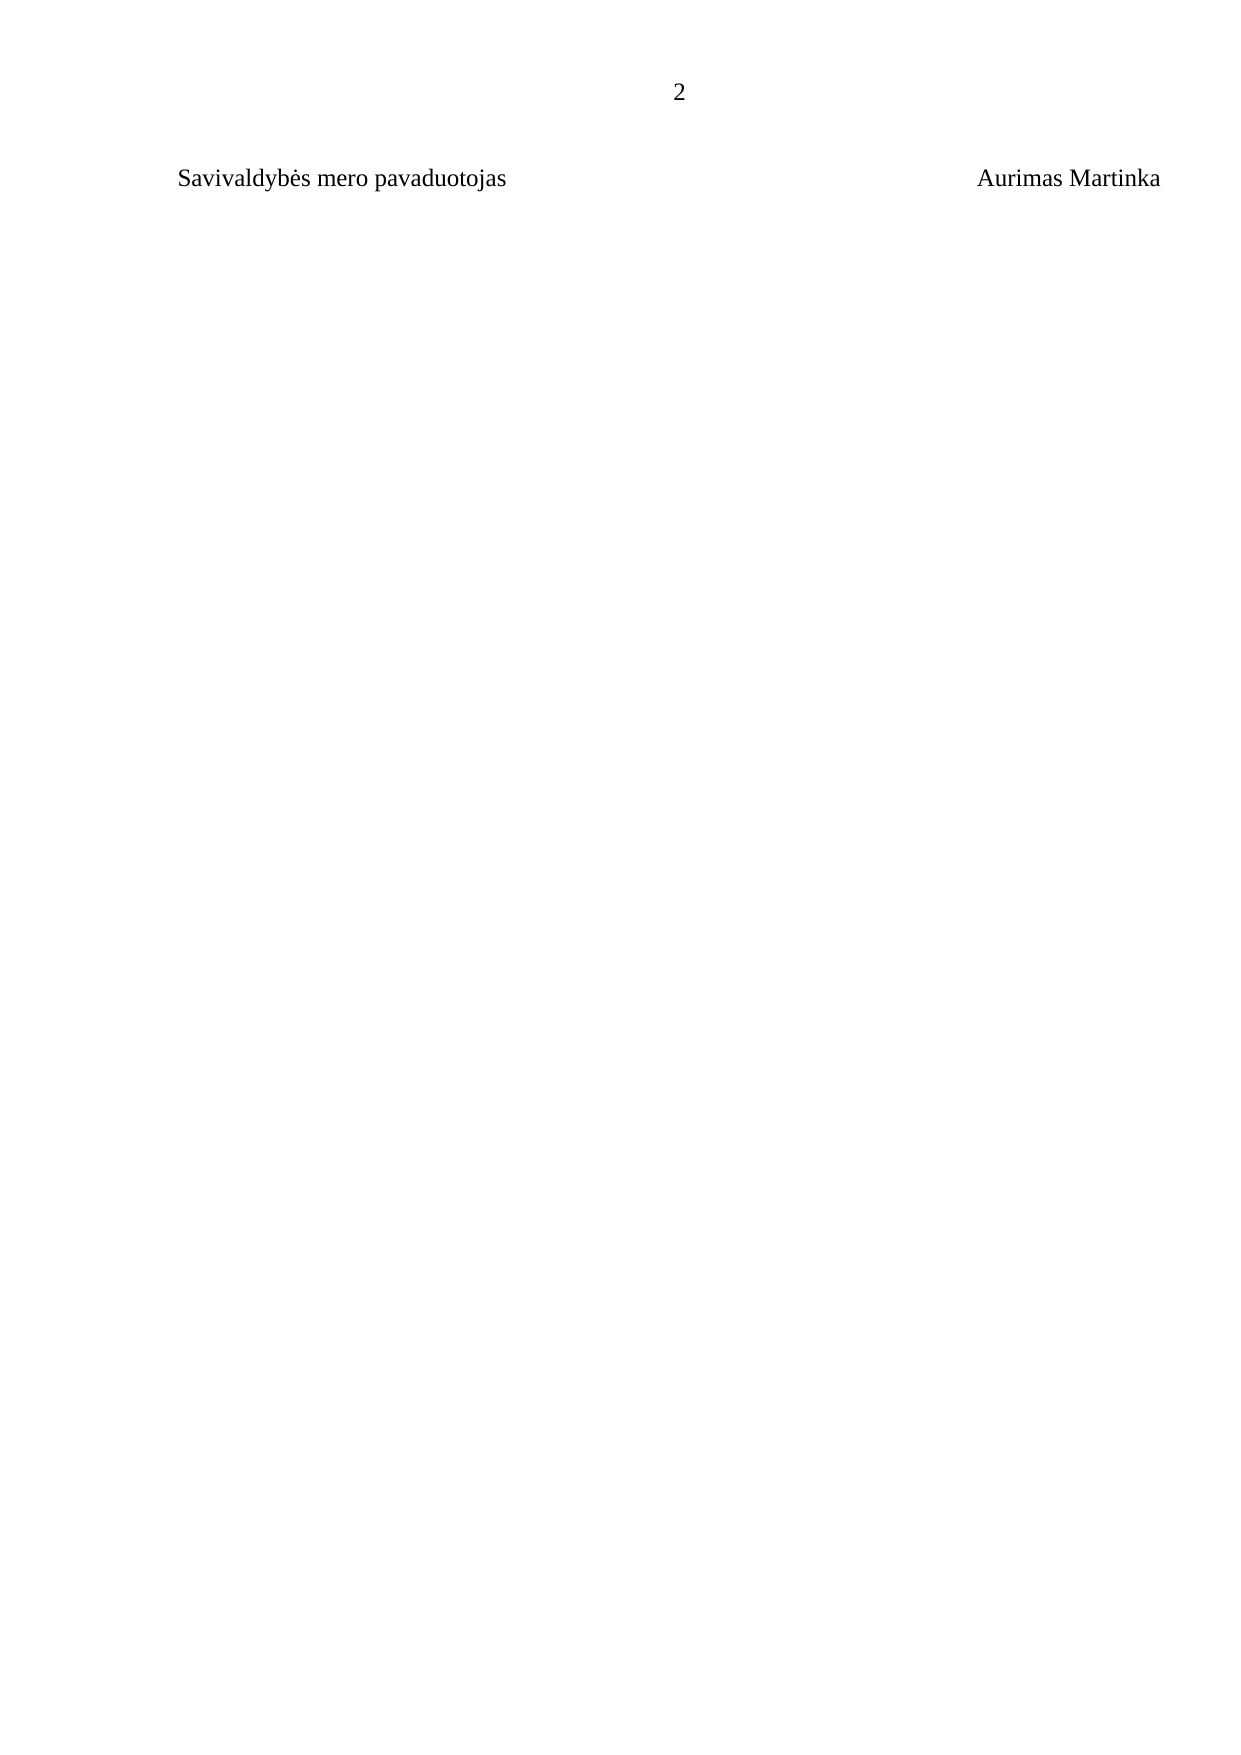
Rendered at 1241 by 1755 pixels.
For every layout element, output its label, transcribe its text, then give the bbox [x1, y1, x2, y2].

text Savivaldybės mero pavaduotojas Aurimas Martinka [177, 163, 1181, 192]
